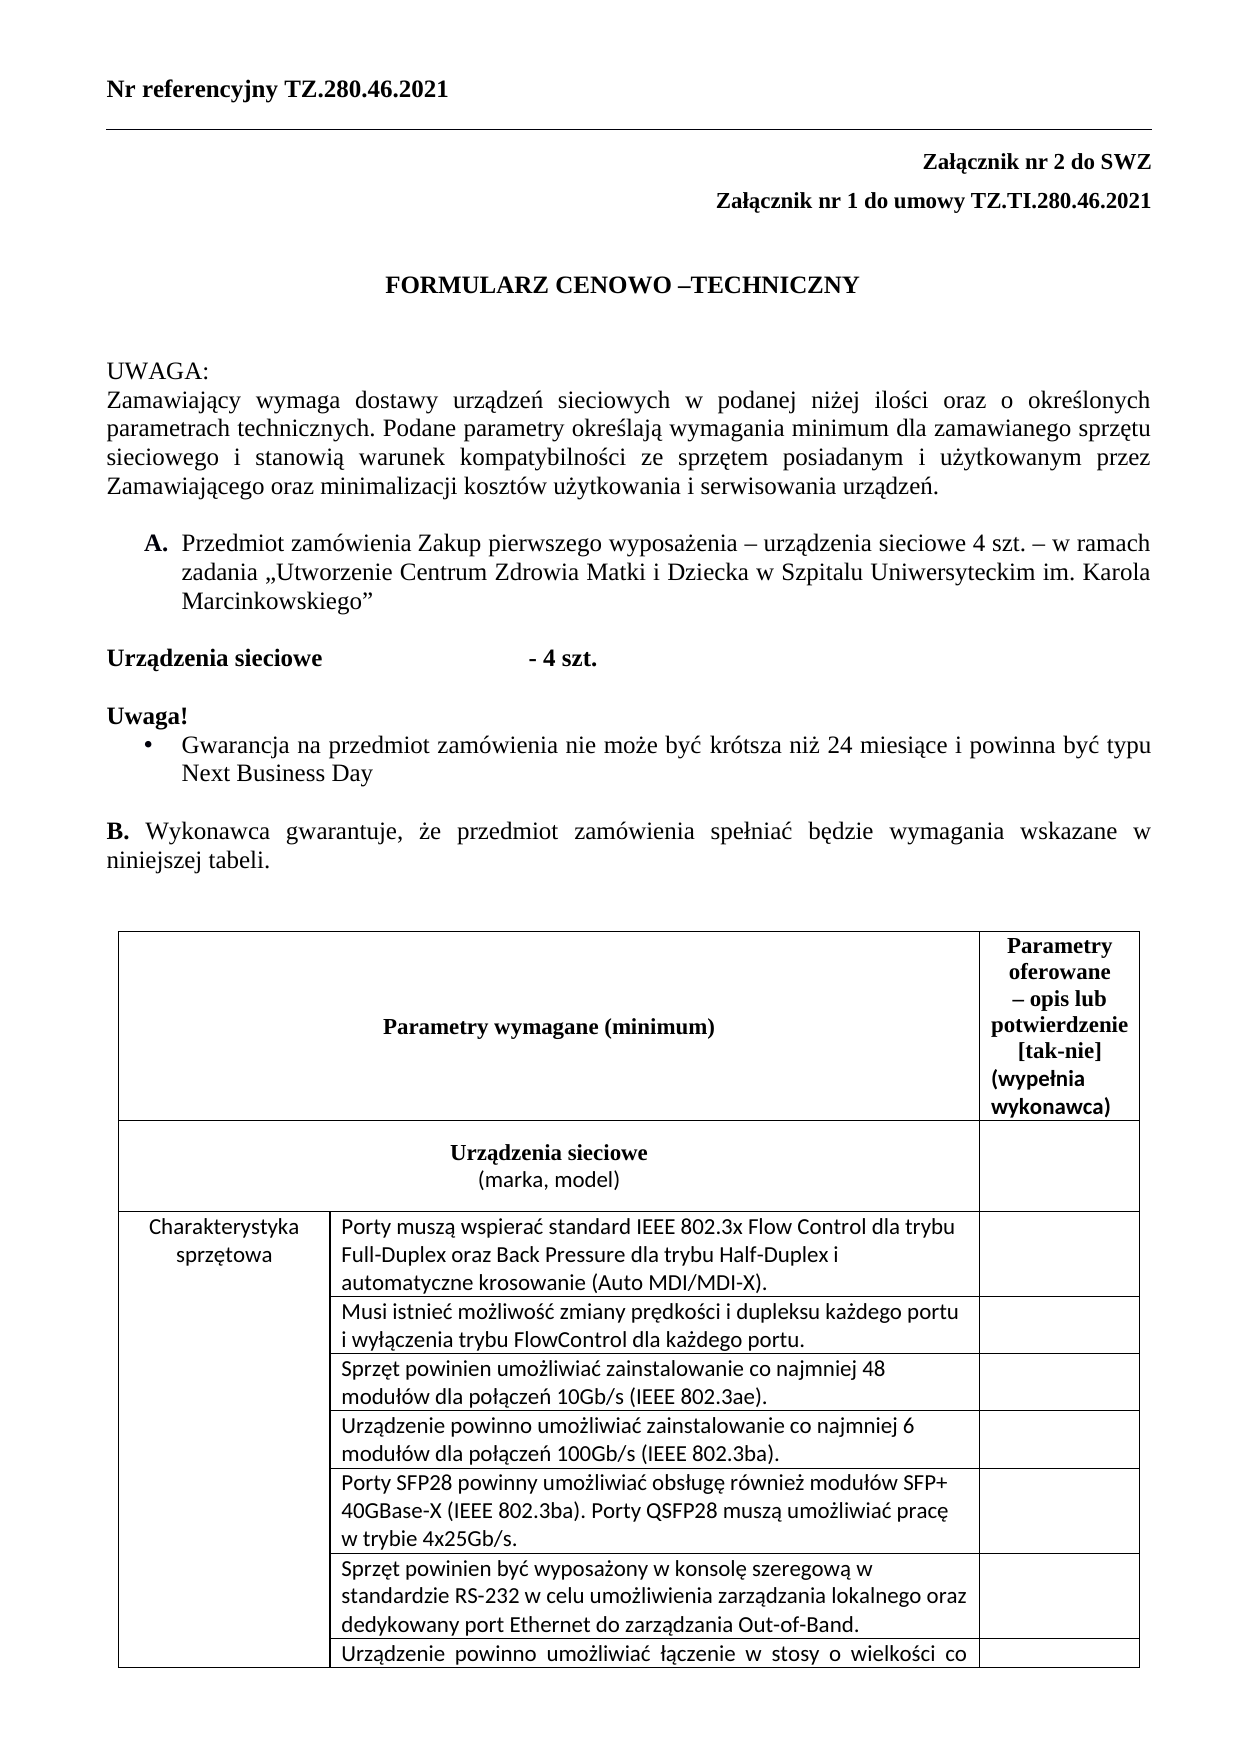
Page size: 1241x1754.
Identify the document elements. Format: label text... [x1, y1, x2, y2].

list Gwarancja na przedmiot zamówienia nie może być krótsza niż 24 miesiące i powinna być typu Next Business Day [144, 730, 1152, 787]
text Urządzenia sieciowe - 4 szt. [106, 643, 1152, 672]
table_cell [980, 1354, 1139, 1410]
text FORMULARZ CENOWO –TECHNICZNY [106, 270, 1152, 298]
table_cell [980, 1411, 1139, 1467]
table_cell Sprzęt powinien być wyposażony w konsolę szeregową w standardzie RS-232 w celu umożliwienia zarządzania lokalnego oraz dedykowany port Ethernet do zarządzania Out-of-Band. [331, 1554, 979, 1638]
text Uwaga! [106, 701, 1152, 730]
table_cell [980, 1554, 1139, 1638]
text B. Wykonawca gwarantuje, że przedmiot zamówienia spełniać będzie wymagania wskazane w niniejszej tabeli. [106, 816, 1152, 873]
table_header Parametry oferowane – opis lub potwierdzenie [tak-nie] (wypełnia wykonawca) [980, 932, 1139, 1120]
table_cell Porty SFP28 powinny umożliwiać obsługę również modułów SFP+ 40GBase-X (IEEE 802.3ba). Porty QSFP28 muszą umożliwiać pracę w trybie 4x25Gb/s. [331, 1469, 979, 1553]
text Zamawiający wymaga dostawy urządzeń sieciowych w podanej niżej ilości oraz o określonych parametrach technicznych. Podane parametry określają wymagania minimum dla zamawianego sprzętu sieciowego i stanowią warunek kompatybilności ze sprzętem posiadanym i użytkowanym przez Zamawiającego oraz minimalizacji kosztów użytkowania i serwisowania urządzeń. [106, 385, 1152, 500]
table_cell Urządzenie powinno umożliwiać łączenie w stosy o wielkości co [331, 1639, 979, 1667]
table_cell [980, 1297, 1139, 1353]
table_header Parametry wymagane (minimum) [119, 932, 979, 1120]
table_cell [980, 1639, 1139, 1667]
text UWAGA: [106, 356, 1152, 385]
table_cell Urządzenia sieciowe (marka, model) [119, 1121, 979, 1211]
table_cell [980, 1121, 1139, 1211]
text Załącznik nr 2 do SWZ [106, 148, 1152, 174]
table_cell Sprzęt powinien umożliwiać zainstalowanie co najmniej 48 modułów dla połączeń 10Gb/s (IEEE 802.3ae). [331, 1354, 979, 1410]
table_cell Porty muszą wspierać standard IEEE 802.3x Flow Control dla trybu Full-Duplex oraz Back Pressure dla trybu Half-Duplex i automatyczne krosowanie (Auto MDI/MDI-X). [331, 1212, 979, 1296]
table_cell [980, 1469, 1139, 1553]
table_cell Musi istnieć możliwość zmiany prędkości i dupleksu każdego portu i wyłączenia trybu FlowControl dla każdego portu. [331, 1297, 979, 1353]
text Załącznik nr 1 do umowy TZ.TI.280.46.2021 [106, 187, 1152, 213]
list Przedmiot zamówienia Zakup pierwszego wyposażenia – urządzenia sieciowe 4 szt. – w ramach zadania „Utworzenie Centrum Zdrowia Matki i Dziecka w Szpitalu Uniwersyteckim im. Karola Marcinkowskiego” [144, 528, 1152, 615]
table_cell Urządzenie powinno umożliwiać zainstalowanie co najmniej 6 modułów dla połączeń 100Gb/s (IEEE 802.3ba). [331, 1411, 979, 1467]
table_cell Charakterystyka sprzętowa [119, 1212, 329, 1667]
table_cell [980, 1212, 1139, 1296]
